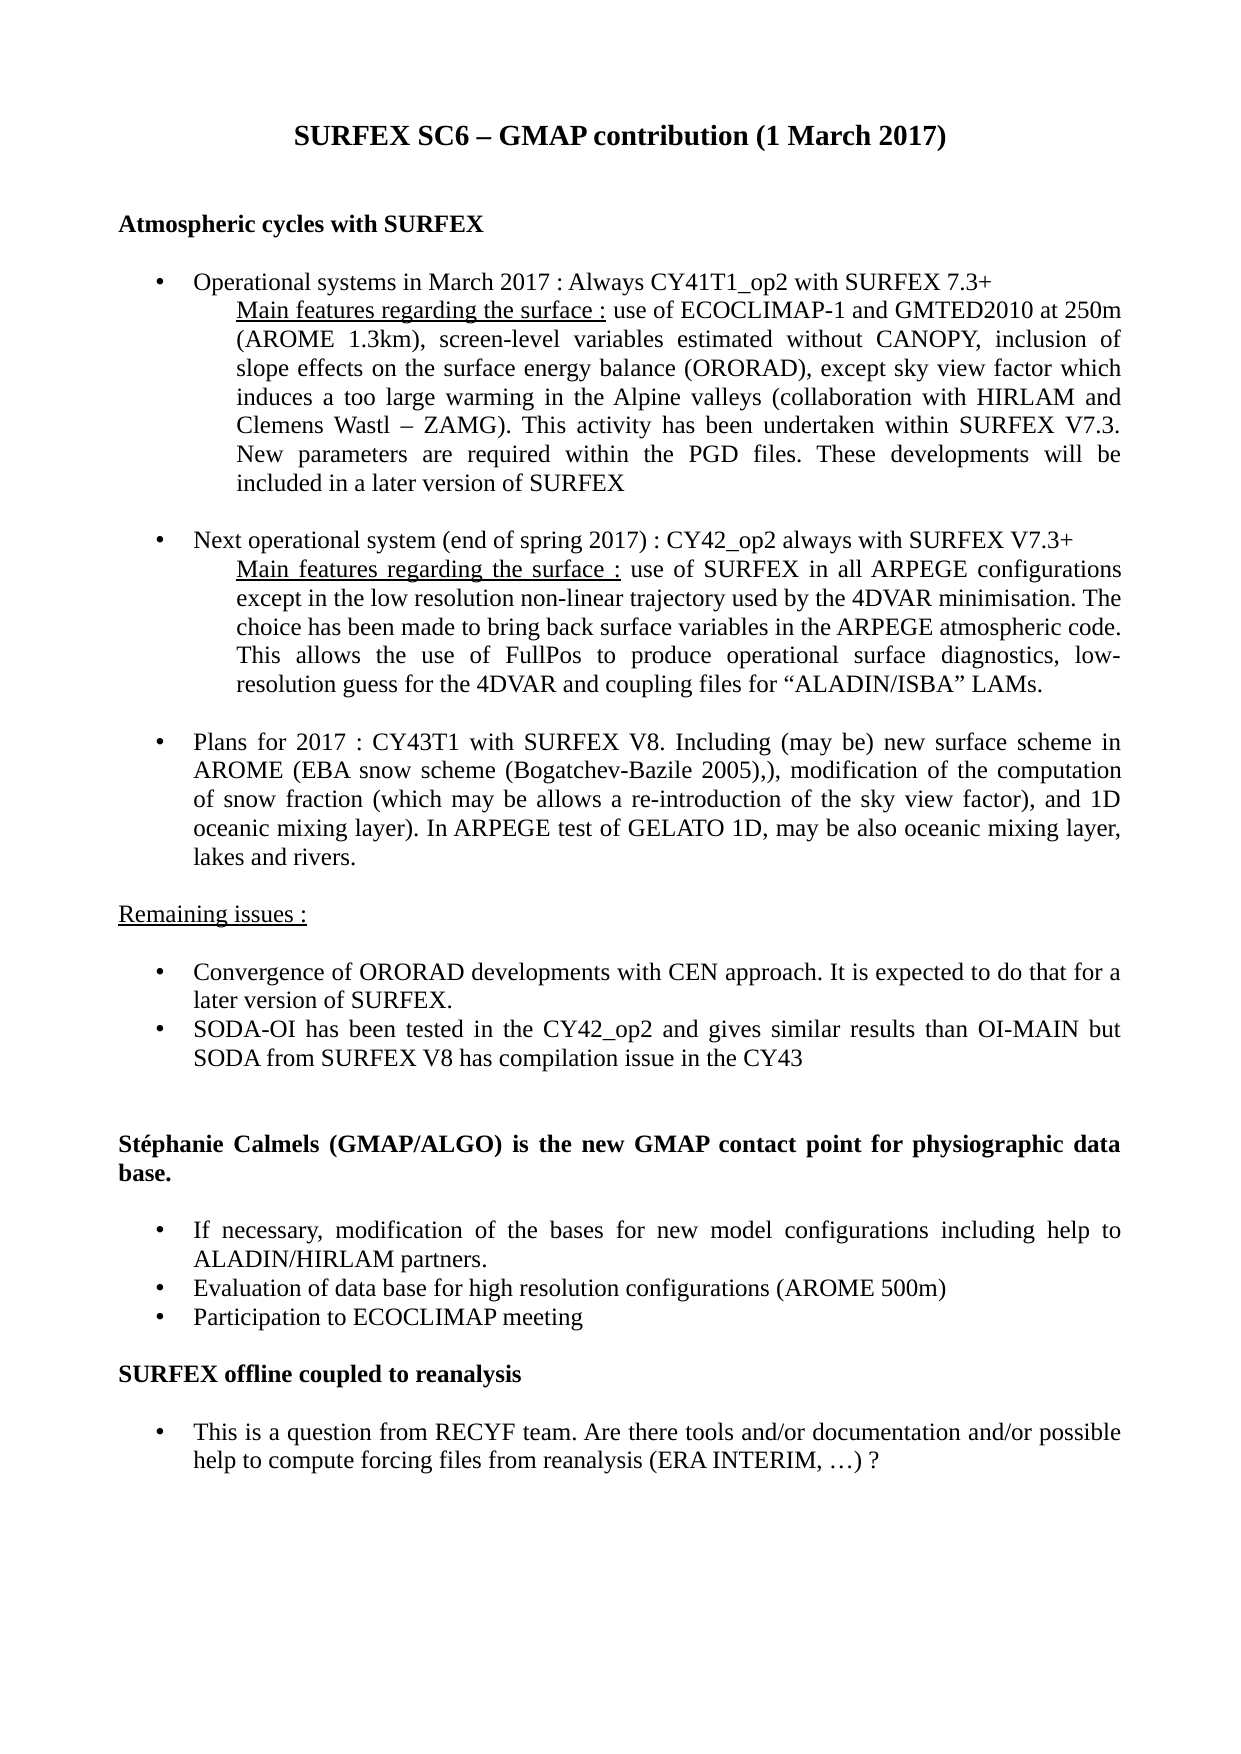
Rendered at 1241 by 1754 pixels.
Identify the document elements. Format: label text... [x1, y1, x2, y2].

list Participation to ECOCLIMAP meeting [156, 1302, 1122, 1330]
list Convergence of ORORAD developments with CEN approach. It is expected to do that for a later version of SURFEX. [156, 957, 1122, 1014]
text SURFEX SC6 – GMAP contribution (1 March 2017) [118, 118, 1122, 152]
list Next operational system (end of spring 2017) : CY42_op2 always with SURFEX V7.3+ [156, 525, 1122, 554]
text Stéphanie Calmels (GMAP/ALGO) is the new GMAP contact point for physiographic data base. [118, 1129, 1122, 1187]
text SURFEX offline coupled to reanalysis [118, 1359, 1122, 1388]
text Remaining issues : [118, 899, 1122, 928]
list If necessary, modification of the bases for new model configurations including help to ALADIN/HIRLAM partners. [156, 1215, 1122, 1273]
list Operational systems in March 2017 : Always CY41T1_op2 with SURFEX 7.3+ [156, 267, 1122, 295]
list SODA-OI has been tested in the CY42_op2 and gives similar results than OI-MAIN but SODA from SURFEX V8 has compilation issue in the CY43 [156, 1014, 1122, 1072]
list Main features regarding the surface : use of SURFEX in all ARPEGE configurations except in the low resolution non-linear trajectory used by the 4DVAR minimisation. The choice has been made to bring back surface variables in the ARPEGE atmospheric code. This allows the use of FullPos to produce operational surface diagnostics, low-resolution guess for the 4DVAR and coupling files for “ALADIN/ISBA” LAMs. [236, 554, 1122, 698]
list Main features regarding the surface : use of ECOCLIMAP-1 and GMTED2010 at 250m (AROME 1.3km), screen-level variables estimated without CANOPY, inclusion of slope effects on the surface energy balance (ORORAD), except sky view factor which induces a too large warming in the Alpine valleys (collaboration with HIRLAM and Clemens Wastl – ZAMG). This activity has been undertaken within SURFEX V7.3. New parameters are required within the PGD files. These developments will be included in a later version of SURFEX [236, 295, 1122, 497]
list Evaluation of data base for high resolution configurations (AROME 500m) [156, 1273, 1122, 1302]
list Plans for 2017 : CY43T1 with SURFEX V8. Including (may be) new surface scheme in AROME (EBA snow scheme (Bogatchev-Bazile 2005),), modification of the computation of snow fraction (which may be allows a re-introduction of the sky view factor), and 1D oceanic mixing layer). In ARPEGE test of GELATO 1D, may be also oceanic mixing layer, lakes and rivers. [156, 727, 1122, 870]
list This is a question from RECYF team. Are there tools and/or documentation and/or possible help to compute forcing files from reanalysis (ERA INTERIM, …) ? [156, 1417, 1122, 1474]
text Atmospheric cycles with SURFEX [118, 209, 1122, 238]
